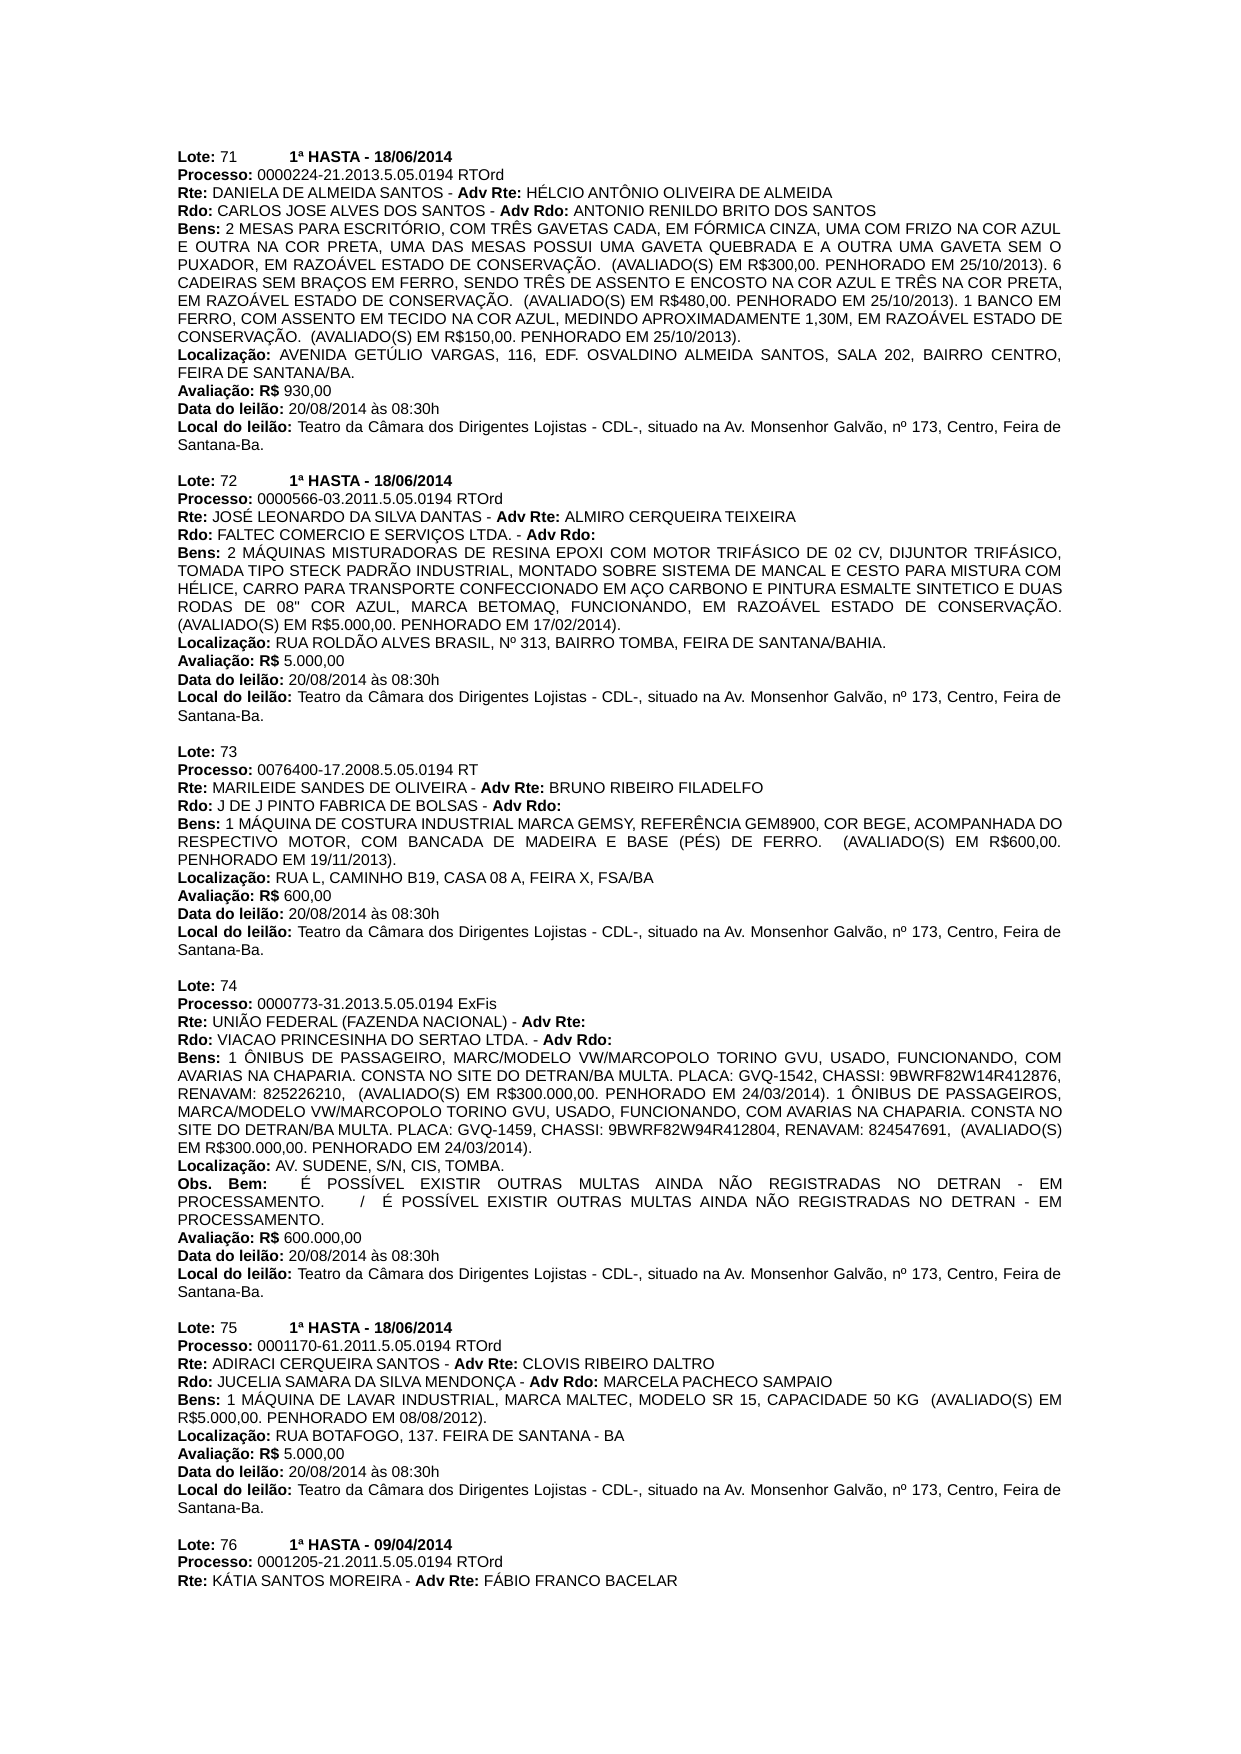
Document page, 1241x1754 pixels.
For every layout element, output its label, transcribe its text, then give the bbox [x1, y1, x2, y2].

text Lote: 73 [177, 742, 1063, 760]
text Rte: UNIÃO FEDERAL (FAZENDA NACIONAL) - Adv Rte: [177, 1013, 1063, 1031]
text Lote: 75 1ª HASTA - 18/06/2014 [177, 1319, 1063, 1337]
text Lote: 74 [177, 977, 1063, 994]
text Avaliação: R$ 5.000,00 [177, 652, 1063, 670]
text Bens: 1 MÁQUINA DE COSTURA INDUSTRIAL MARCA GEMSY, REFERÊNCIA GEM8900, COR BEGE, ACOMPANHADA DO RESPECTIVO MOTOR, COM BANCADA DE MADEIRA E BASE (PÉS) DE FERRO. (AVALIADO(S) EM R$600,00. PENHORADO EM 19/11/2013). [177, 814, 1063, 868]
text Local do leilão: Teatro da Câmara dos Dirigentes Lojistas - CDL-, situado na Av. Monsenhor Galvão, nº 173, Centro, Feira de Santana-Ba. [177, 1265, 1063, 1301]
text Rdo: J DE J PINTO FABRICA DE BOLSAS - Adv Rdo: [177, 796, 1063, 814]
text Avaliação: R$ 5.000,00 [177, 1445, 1063, 1463]
text Bens: 2 MESAS PARA ESCRITÓRIO, COM TRÊS GAVETAS CADA, EM FÓRMICA CINZA, UMA COM FRIZO NA COR AZUL E OUTRA NA COR PRETA, UMA DAS MESAS POSSUI UMA GAVETA QUEBRADA E A OUTRA UMA GAVETA SEM O PUXADOR, EM RAZOÁVEL ESTADO DE CONSERVAÇÃO. (AVALIADO(S) EM R$300,00. PENHORADO EM 25/10/2013). 6 CADEIRAS SEM BRAÇOS EM FERRO, SENDO TRÊS DE ASSENTO E ENCOSTO NA COR AZUL E TRÊS NA COR PRETA, EM RAZOÁVEL ESTADO DE CONSERVAÇÃO. (AVALIADO(S) EM R$480,00. PENHORADO EM 25/10/2013). 1 BANCO EM FERRO, COM ASSENTO EM TECIDO NA COR AZUL, MEDINDO APROXIMADAMENTE 1,30M, EM RAZOÁVEL ESTADO DE CONSERVAÇÃO. (AVALIADO(S) EM R$150,00. PENHORADO EM 25/10/2013). [177, 220, 1063, 346]
text Rdo: CARLOS JOSE ALVES DOS SANTOS - Adv Rdo: ANTONIO RENILDO BRITO DOS SANTOS [177, 202, 1063, 220]
text Avaliação: R$ 600,00 [177, 886, 1063, 904]
text Localização: RUA BOTAFOGO, 137. FEIRA DE SANTANA - BA [177, 1427, 1063, 1445]
text Lote: 71 1ª HASTA - 18/06/2014 [177, 148, 1063, 166]
text Data do leilão: 20/08/2014 às 08:30h [177, 1463, 1063, 1481]
text Localização: RUA L, CAMINHO B19, CASA 08 A, FEIRA X, FSA/BA [177, 868, 1063, 886]
text Obs. Bem: É POSSÍVEL EXISTIR OUTRAS MULTAS AINDA NÃO REGISTRADAS NO DETRAN - EM PROCESSAMENTO. / É POSSÍVEL EXISTIR OUTRAS MULTAS AINDA NÃO REGISTRADAS NO DETRAN - EM PROCESSAMENTO. [177, 1175, 1063, 1229]
text Rte: KÁTIA SANTOS MOREIRA - Adv Rte: FÁBIO FRANCO BACELAR [177, 1571, 1063, 1589]
text Processo: 0001170-61.2011.5.05.0194 RTOrd [177, 1337, 1063, 1355]
text Avaliação: R$ 930,00 [177, 382, 1063, 400]
text Processo: 0001205-21.2011.5.05.0194 RTOrd [177, 1553, 1063, 1571]
text Localização: AVENIDA GETÚLIO VARGAS, 116, EDF. OSVALDINO ALMEIDA SANTOS, SALA 202, BAIRRO CENTRO, FEIRA DE SANTANA/BA. [177, 346, 1063, 382]
text Local do leilão: Teatro da Câmara dos Dirigentes Lojistas - CDL-, situado na Av. Monsenhor Galvão, nº 173, Centro, Feira de Santana-Ba. [177, 1481, 1063, 1517]
text Rte: MARILEIDE SANDES DE OLIVEIRA - Adv Rte: BRUNO RIBEIRO FILADELFO [177, 778, 1063, 796]
text Bens: 1 ÔNIBUS DE PASSAGEIRO, MARC/MODELO VW/MARCOPOLO TORINO GVU, USADO, FUNCIONANDO, COM AVARIAS NA CHAPARIA. CONSTA NO SITE DO DETRAN/BA MULTA. PLACA: GVQ-1542, CHASSI: 9BWRF82W14R412876, RENAVAM: 825226210, (AVALIADO(S) EM R$300.000,00. PENHORADO EM 24/03/2014). 1 ÔNIBUS DE PASSAGEIROS, MARCA/MODELO VW/MARCOPOLO TORINO GVU, USADO, FUNCIONANDO, COM AVARIAS NA CHAPARIA. CONSTA NO SITE DO DETRAN/BA MULTA. PLACA: GVQ-1459, CHASSI: 9BWRF82W94R412804, RENAVAM: 824547691, (AVALIADO(S) EM R$300.000,00. PENHORADO EM 24/03/2014). [177, 1049, 1063, 1157]
text Data do leilão: 20/08/2014 às 08:30h [177, 400, 1063, 418]
text Data do leilão: 20/08/2014 às 08:30h [177, 670, 1063, 688]
text Data do leilão: 20/08/2014 às 08:30h [177, 1247, 1063, 1265]
text Bens: 2 MÁQUINAS MISTURADORAS DE RESINA EPOXI COM MOTOR TRIFÁSICO DE 02 CV, DIJUNTOR TRIFÁSICO, TOMADA TIPO STECK PADRÃO INDUSTRIAL, MONTADO SOBRE SISTEMA DE MANCAL E CESTO PARA MISTURA COM HÉLICE, CARRO PARA TRANSPORTE CONFECCIONADO EM AÇO CARBONO E PINTURA ESMALTE SINTETICO E DUAS RODAS DE 08" COR AZUL, MARCA BETOMAQ, FUNCIONANDO, EM RAZOÁVEL ESTADO DE CONSERVAÇÃO. (AVALIADO(S) EM R$5.000,00. PENHORADO EM 17/02/2014). [177, 544, 1063, 634]
text Rdo: VIACAO PRINCESINHA DO SERTAO LTDA. - Adv Rdo: [177, 1031, 1063, 1049]
text Rdo: JUCELIA SAMARA DA SILVA MENDONÇA - Adv Rdo: MARCELA PACHECO SAMPAIO [177, 1373, 1063, 1391]
text Data do leilão: 20/08/2014 às 08:30h [177, 904, 1063, 922]
text Local do leilão: Teatro da Câmara dos Dirigentes Lojistas - CDL-, situado na Av. Monsenhor Galvão, nº 173, Centro, Feira de Santana-Ba. [177, 922, 1063, 958]
text Localização: AV. SUDENE, S/N, CIS, TOMBA. [177, 1157, 1063, 1175]
text Processo: 0000224-21.2013.5.05.0194 RTOrd [177, 166, 1063, 184]
text Processo: 0000566-03.2011.5.05.0194 RTOrd [177, 490, 1063, 508]
text Rte: JOSÉ LEONARDO DA SILVA DANTAS - Adv Rte: ALMIRO CERQUEIRA TEIXEIRA [177, 508, 1063, 526]
text Rte: DANIELA DE ALMEIDA SANTOS - Adv Rte: HÉLCIO ANTÔNIO OLIVEIRA DE ALMEIDA [177, 184, 1063, 202]
text Lote: 72 1ª HASTA - 18/06/2014 [177, 472, 1063, 490]
text Lote: 76 1ª HASTA - 09/04/2014 [177, 1535, 1063, 1553]
text Rdo: FALTEC COMERCIO E SERVIÇOS LTDA. - Adv Rdo: [177, 526, 1063, 544]
text Processo: 0000773-31.2013.5.05.0194 ExFis [177, 994, 1063, 1013]
text Localização: RUA ROLDÃO ALVES BRASIL, Nº 313, BAIRRO TOMBA, FEIRA DE SANTANA/BAHIA. [177, 634, 1063, 652]
text Rte: ADIRACI CERQUEIRA SANTOS - Adv Rte: CLOVIS RIBEIRO DALTRO [177, 1355, 1063, 1373]
text Bens: 1 MÁQUINA DE LAVAR INDUSTRIAL, MARCA MALTEC, MODELO SR 15, CAPACIDADE 50 KG (AVALIADO(S) EM R$5.000,00. PENHORADO EM 08/08/2012). [177, 1391, 1063, 1427]
text Processo: 0076400-17.2008.5.05.0194 RT [177, 760, 1063, 778]
text Local do leilão: Teatro da Câmara dos Dirigentes Lojistas - CDL-, situado na Av. Monsenhor Galvão, nº 173, Centro, Feira de Santana-Ba. [177, 688, 1063, 724]
text Avaliação: R$ 600.000,00 [177, 1229, 1063, 1247]
text Local do leilão: Teatro da Câmara dos Dirigentes Lojistas - CDL-, situado na Av. Monsenhor Galvão, nº 173, Centro, Feira de Santana-Ba. [177, 418, 1063, 454]
